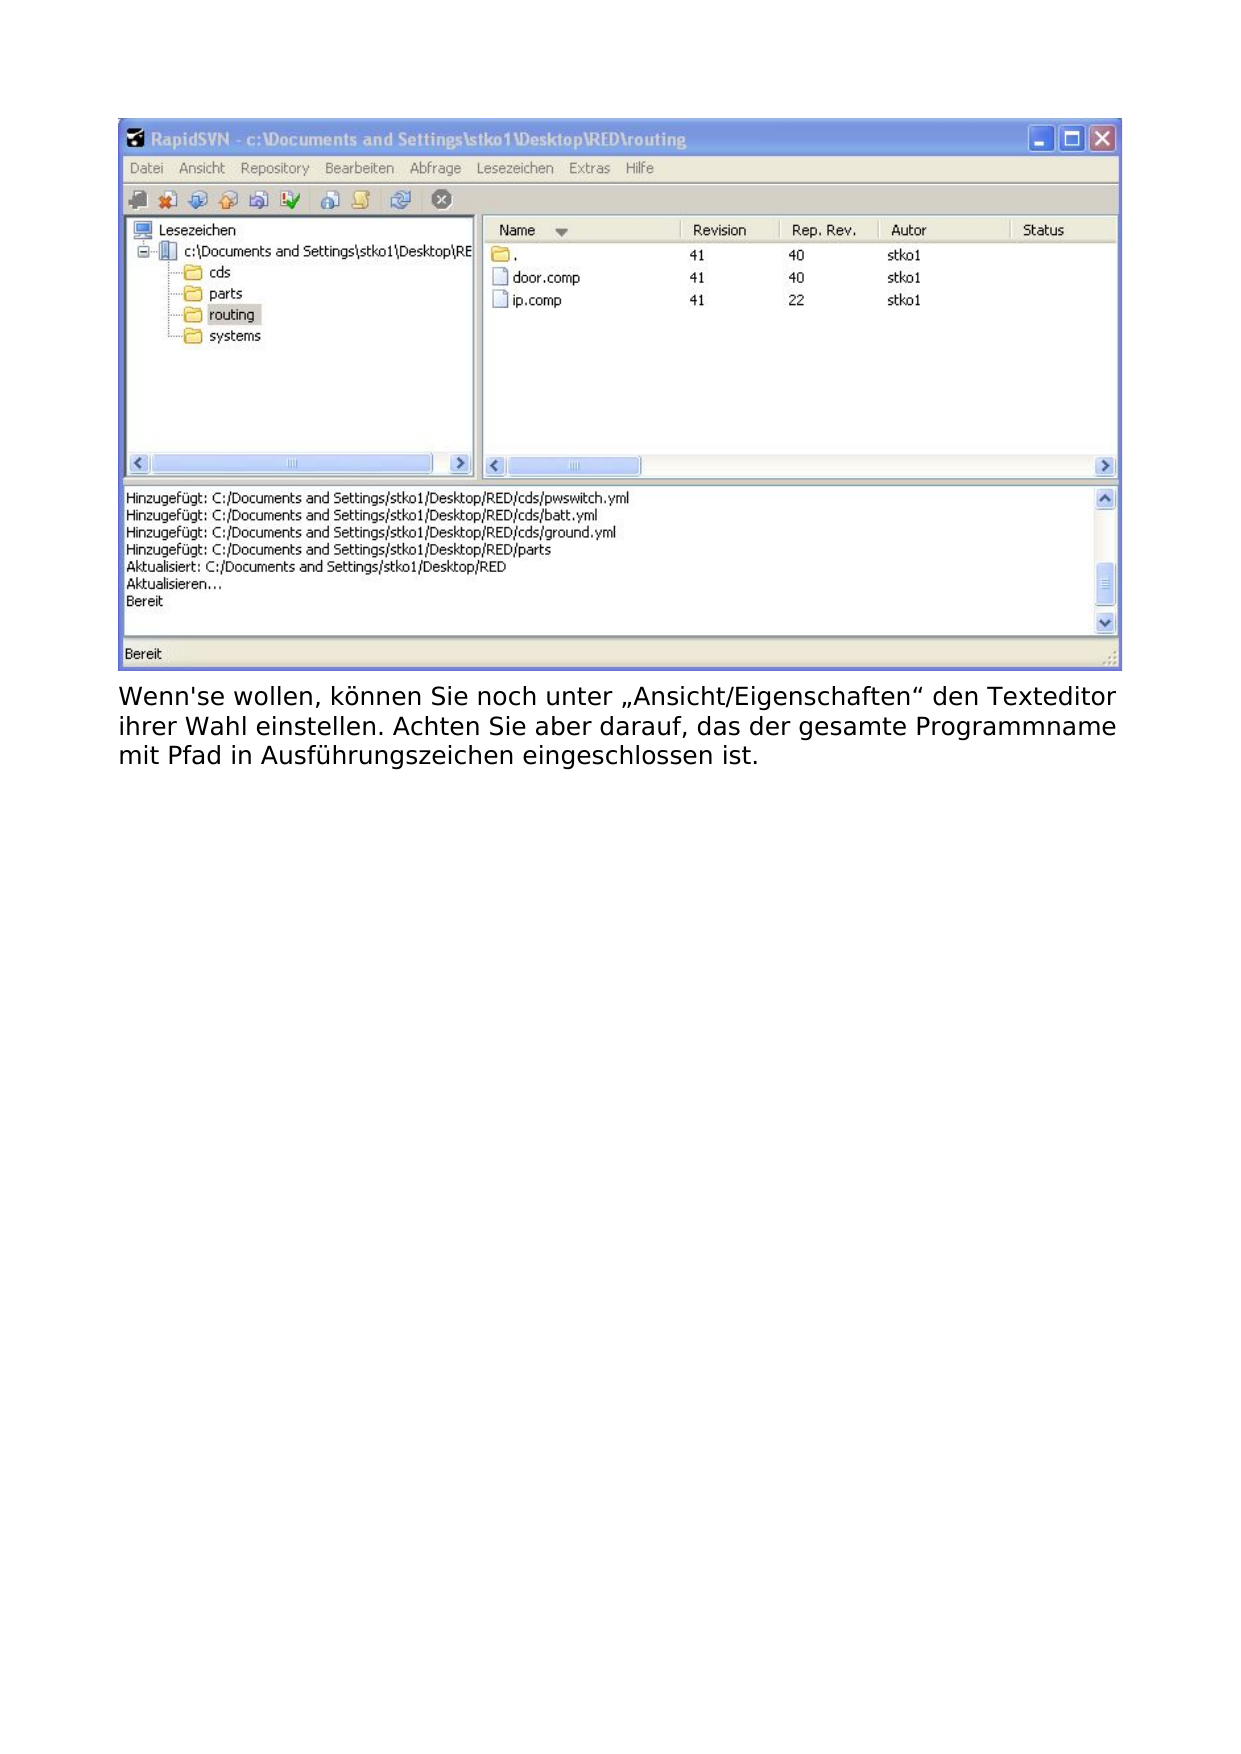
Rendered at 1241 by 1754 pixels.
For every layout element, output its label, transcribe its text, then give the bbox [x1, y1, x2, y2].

picture [118, 118, 1123, 671]
text Wenn'se wollen, können Sie noch unter „Ansicht/Eigenschaften“ den Texteditor ihrer Wahl einstellen. Achten Sie aber darauf, das der gesamte Programmname mit Pfad in Ausführungszeichen eingeschlossen ist. [118, 683, 1122, 770]
